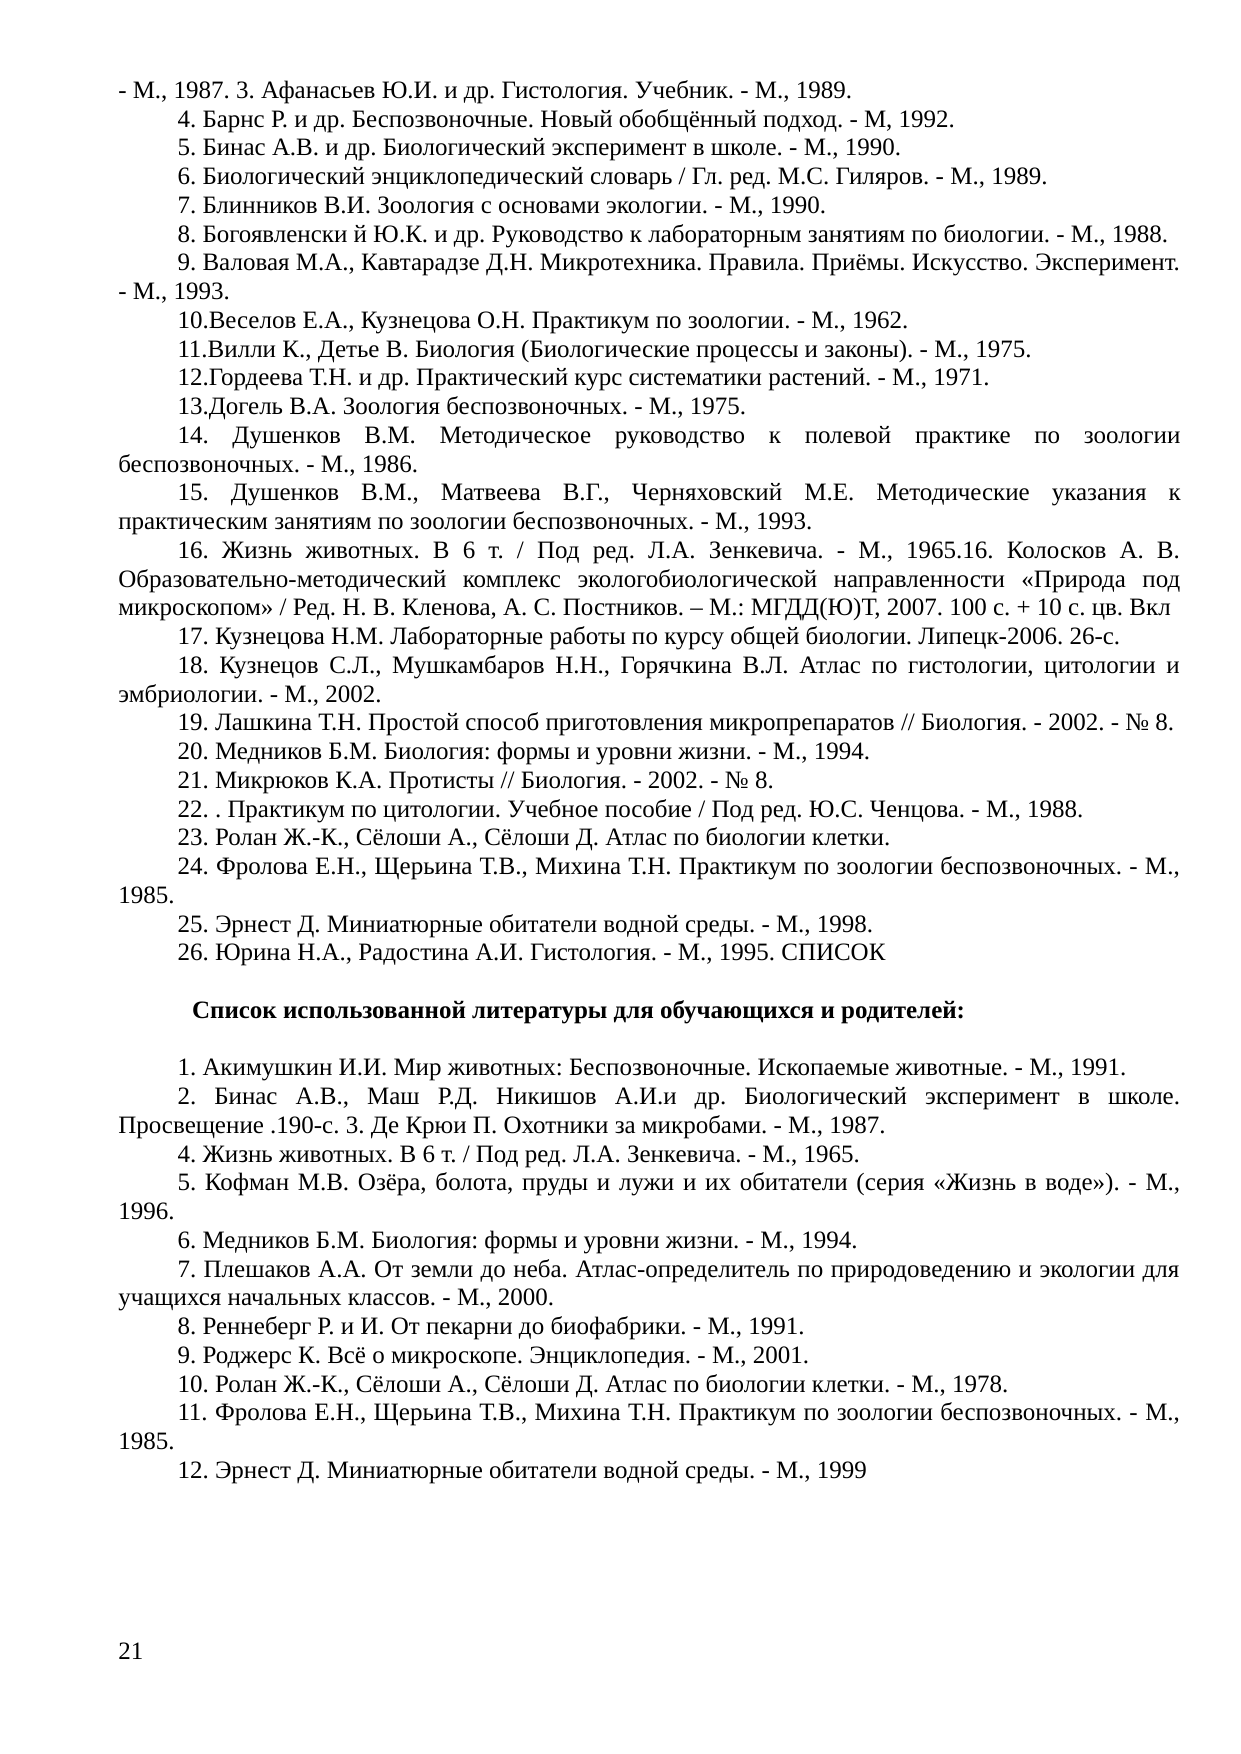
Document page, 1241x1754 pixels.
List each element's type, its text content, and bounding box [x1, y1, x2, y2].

text 8. Богоявленски й Ю.К. и др. Руководство к лабораторным занятиям по биологии. - М., 1988. [118, 219, 1181, 247]
text 1. Акимушкин И.И. Мир животных: Беспозвоночные. Ископаемые животные. - М., 1991. [118, 1052, 1181, 1081]
text 4. Барнс Р. и др. Беспозвоночные. Новый обобщённый подход. - М, 1992. [118, 104, 1181, 132]
text 11.Вилли К., Детье В. Биология (Биологические процессы и законы). - М., 1975. [118, 334, 1181, 362]
text 13.Догель В.А. Зоология беспозвоночных. - М., 1975. [118, 391, 1181, 420]
text 23. Ролан Ж.-К., Сёлоши А., Сёлоши Д. Атлас по биологии клетки. [118, 822, 1181, 851]
text 4. Жизнь животных. В 6 т. / Под ред. Л.А. Зенкевича. - М., 1965. [118, 1139, 1181, 1167]
text Список использованной литературы для обучающихся и родителей: [118, 995, 1181, 1024]
text 22. . Практикум по цитологии. Учебное пособие / Под ред. Ю.С. Ченцова. - М., 1988. [118, 794, 1181, 822]
text 5. Бинас А.В. и др. Биологический эксперимент в школе. - М., 1990. [118, 132, 1181, 161]
text 25. Эрнест Д. Миниатюрные обитатели водной среды. - М., 1998. [118, 909, 1181, 937]
text 6. Биологический энциклопедический словарь / Гл. ред. М.С. Гиляров. - М., 1989. [118, 161, 1181, 190]
text 5. Кофман М.В. Озёра, болота, пруды и лужи и их обитатели (серия «Жизнь в воде»). - М., 1996. [118, 1167, 1181, 1225]
text 8. Реннеберг Р. и И. От пекарни до биофабрики. - М., 1991. [118, 1311, 1181, 1340]
text 10.Веселов Е.А., Кузнецова О.Н. Практикум по зоологии. - М., 1962. [118, 305, 1181, 334]
text 9. Роджерс К. Всё о микроскопе. Энциклопедия. - М., 2001. [118, 1340, 1181, 1369]
text 7. Плешаков А.А. От земли до неба. Атлас-определитель по природоведению и экологии для учащихся начальных классов. - М., 2000. [118, 1254, 1181, 1311]
text 10. Ролан Ж.-К., Сёлоши А., Сёлоши Д. Атлас по биологии клетки. - М., 1978. [118, 1369, 1181, 1397]
text 12.Гордеева Т.Н. и др. Практический курс систематики растений. - М., 1971. [118, 362, 1181, 391]
text 26. Юрина Н.А., Радостина А.И. Гистология. - М., 1995. СПИСОК [118, 937, 1181, 966]
text 7. Блинников В.И. Зоология с основами экологии. - М., 1990. [118, 190, 1181, 219]
text 11. Фролова Е.Н., Щерьина Т.В., Михина Т.Н. Практикум по зоологии беспозвоночных. - М., 1985. [118, 1397, 1181, 1455]
text 24. Фролова Е.Н., Щерьина Т.В., Михина Т.Н. Практикум по зоологии беспозвоночных. - М., 1985. [118, 851, 1181, 909]
text 20. Медников Б.М. Биология: формы и уровни жизни. - М., 1994. [118, 736, 1181, 765]
text 15. Душенков В.М., Матвеева В.Г., Черняховский М.Е. Методические указания к практическим занятиям по зоологии беспозвоночных. - М., 1993. [118, 477, 1181, 535]
text 17. Кузнецова Н.М. Лабораторные работы по курсу общей биологии. Липецк-2006. 26-с. [118, 621, 1181, 650]
text - М., 1987. 3. Афанасьев Ю.И. и др. Гистология. Учебник. - М., 1989. [118, 75, 1181, 104]
text 6. Медников Б.М. Биология: формы и уровни жизни. - М., 1994. [118, 1225, 1181, 1254]
text 18. Кузнецов С.Л., Мушкамбаров Н.Н., Горячкина В.Л. Атлас по гистологии, цитологии и эмбриологии. - М., 2002. [118, 650, 1181, 707]
text 21. Микрюков К.А. Протисты // Биология. - 2002. - № 8. [118, 765, 1181, 794]
text 12. Эрнест Д. Миниатюрные обитатели водной среды. - М., 1999 [118, 1455, 1181, 1484]
text 19. Лашкина Т.Н. Простой способ приготовления микропрепаратов // Биология. - 2002. - № 8. [118, 707, 1181, 736]
text 16. Жизнь животных. В 6 т. / Под ред. Л.А. Зенкевича. - М., 1965.16. Колосков А. В. Образовательно-методический комплекс экологобиологической направленности «Природа под микроскопом» / Ред. Н. В. Кленова, А. С. Постников. – М.: МГДД(Ю)Т, 2007. 100 с. + 10 с. цв. Вкл [118, 535, 1181, 621]
text 14. Душенков В.М. Методическое руководство к полевой практике по зоологии беспозвоночных. - М., 1986. [118, 420, 1181, 477]
text 2. Бинас А.В., Маш Р.Д. Никишов А.И.и др. Биологический эксперимент в школе. Просвещение .190-с. 3. Де Крюи П. Охотники за микробами. - М., 1987. [118, 1081, 1181, 1139]
text 9. Валовая М.А., Кавтарадзе Д.Н. Микротехника. Правила. Приёмы. Искусство. Эксперимент. - М., 1993. [118, 247, 1181, 305]
